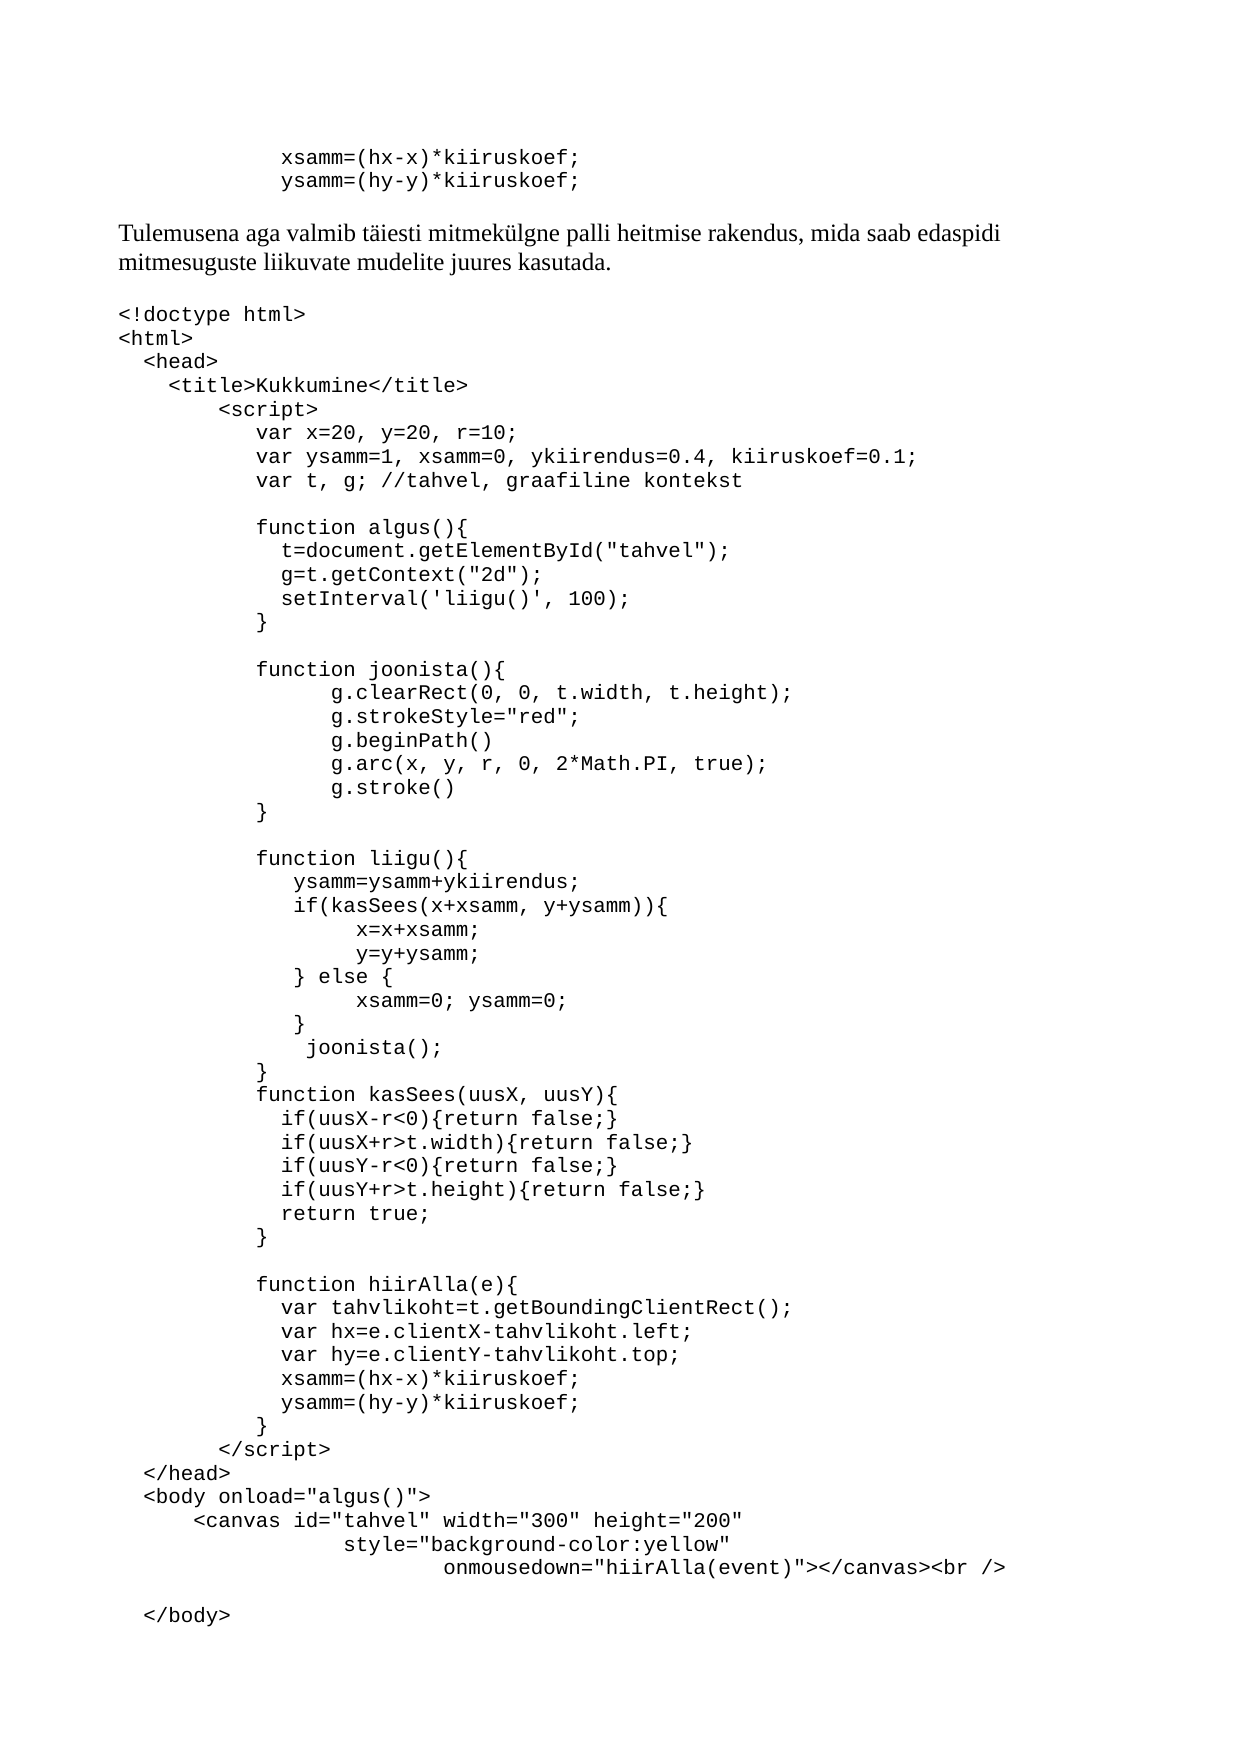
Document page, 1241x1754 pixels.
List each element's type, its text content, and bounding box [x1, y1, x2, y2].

text function hiirAlla(e){ [118, 1273, 1122, 1297]
text ysamm=ysamm+ykiirendus; [118, 872, 1122, 895]
text var x=20, y=20, r=10; [118, 422, 1122, 446]
text <canvas id="tahvel" width="300" height="200" [118, 1510, 1122, 1534]
text var hy=e.clientY-tahvlikoht.top; [118, 1344, 1122, 1368]
text return true; [118, 1203, 1122, 1226]
text style="background-color:yellow" [118, 1534, 1122, 1557]
text var t, g; //tahvel, graafiline kontekst [118, 469, 1122, 493]
text x=x+xsamm; [118, 919, 1122, 942]
text y=y+ysamm; [118, 942, 1122, 966]
text Tulemusena aga valmib täiesti mitmekülgne palli heitmise rakendus, mida saab edaspidi mitmesuguste liikuvate mudelite juures kasutada. [118, 218, 1122, 275]
text t=document.getElementById("tahvel"); [118, 541, 1122, 564]
text } [118, 611, 1122, 635]
text </head> [118, 1463, 1122, 1486]
text <head> [118, 351, 1122, 375]
text var ysamm=1, xsamm=0, ykiirendus=0.4, kiiruskoef=0.1; [118, 446, 1122, 469]
text g.strokeStyle="red"; [118, 706, 1122, 730]
text </body> [118, 1604, 1122, 1628]
text } [118, 801, 1122, 824]
text g.arc(x, y, r, 0, 2*Math.PI, true); [118, 753, 1122, 777]
text <!doctype html> [118, 304, 1122, 328]
text </script> [118, 1439, 1122, 1463]
text xsamm=(hx-x)*kiiruskoef; [118, 1368, 1122, 1392]
text <body onload="algus()"> [118, 1486, 1122, 1510]
text xsamm=0; ysamm=0; [118, 990, 1122, 1013]
text if(kasSees(x+xsamm, y+ysamm)){ [118, 895, 1122, 919]
text if(uusX+r>t.width){return false;} [118, 1132, 1122, 1155]
text <title>Kukkumine</title> [118, 375, 1122, 399]
text function liigu(){ [118, 848, 1122, 872]
text g.stroke() [118, 777, 1122, 801]
text } [118, 1013, 1122, 1037]
text var tahvlikoht=t.getBoundingClientRect(); [118, 1297, 1122, 1321]
text } [118, 1061, 1122, 1084]
text function joonista(){ [118, 659, 1122, 682]
text xsamm=(hx-x)*kiiruskoef; [118, 147, 1122, 171]
text if(uusX-r<0){return false;} [118, 1108, 1122, 1132]
text function algus(){ [118, 517, 1122, 541]
text joonista(); [118, 1037, 1122, 1061]
text g.clearRect(0, 0, t.width, t.height); [118, 682, 1122, 706]
text } else { [118, 966, 1122, 990]
text } [118, 1226, 1122, 1250]
text function kasSees(uusX, uusY){ [118, 1084, 1122, 1108]
text } [118, 1415, 1122, 1439]
text g.beginPath() [118, 730, 1122, 753]
text onmousedown="hiirAlla(event)"></canvas><br /> [118, 1557, 1122, 1581]
text var hx=e.clientX-tahvlikoht.left; [118, 1321, 1122, 1344]
text if(uusY+r>t.height){return false;} [118, 1179, 1122, 1203]
text <script> [118, 399, 1122, 422]
text if(uusY-r<0){return false;} [118, 1155, 1122, 1179]
text setInterval('liigu()', 100); [118, 588, 1122, 611]
text ysamm=(hy-y)*kiiruskoef; [118, 171, 1122, 194]
text ysamm=(hy-y)*kiiruskoef; [118, 1392, 1122, 1415]
text g=t.getContext("2d"); [118, 564, 1122, 588]
text <html> [118, 328, 1122, 351]
